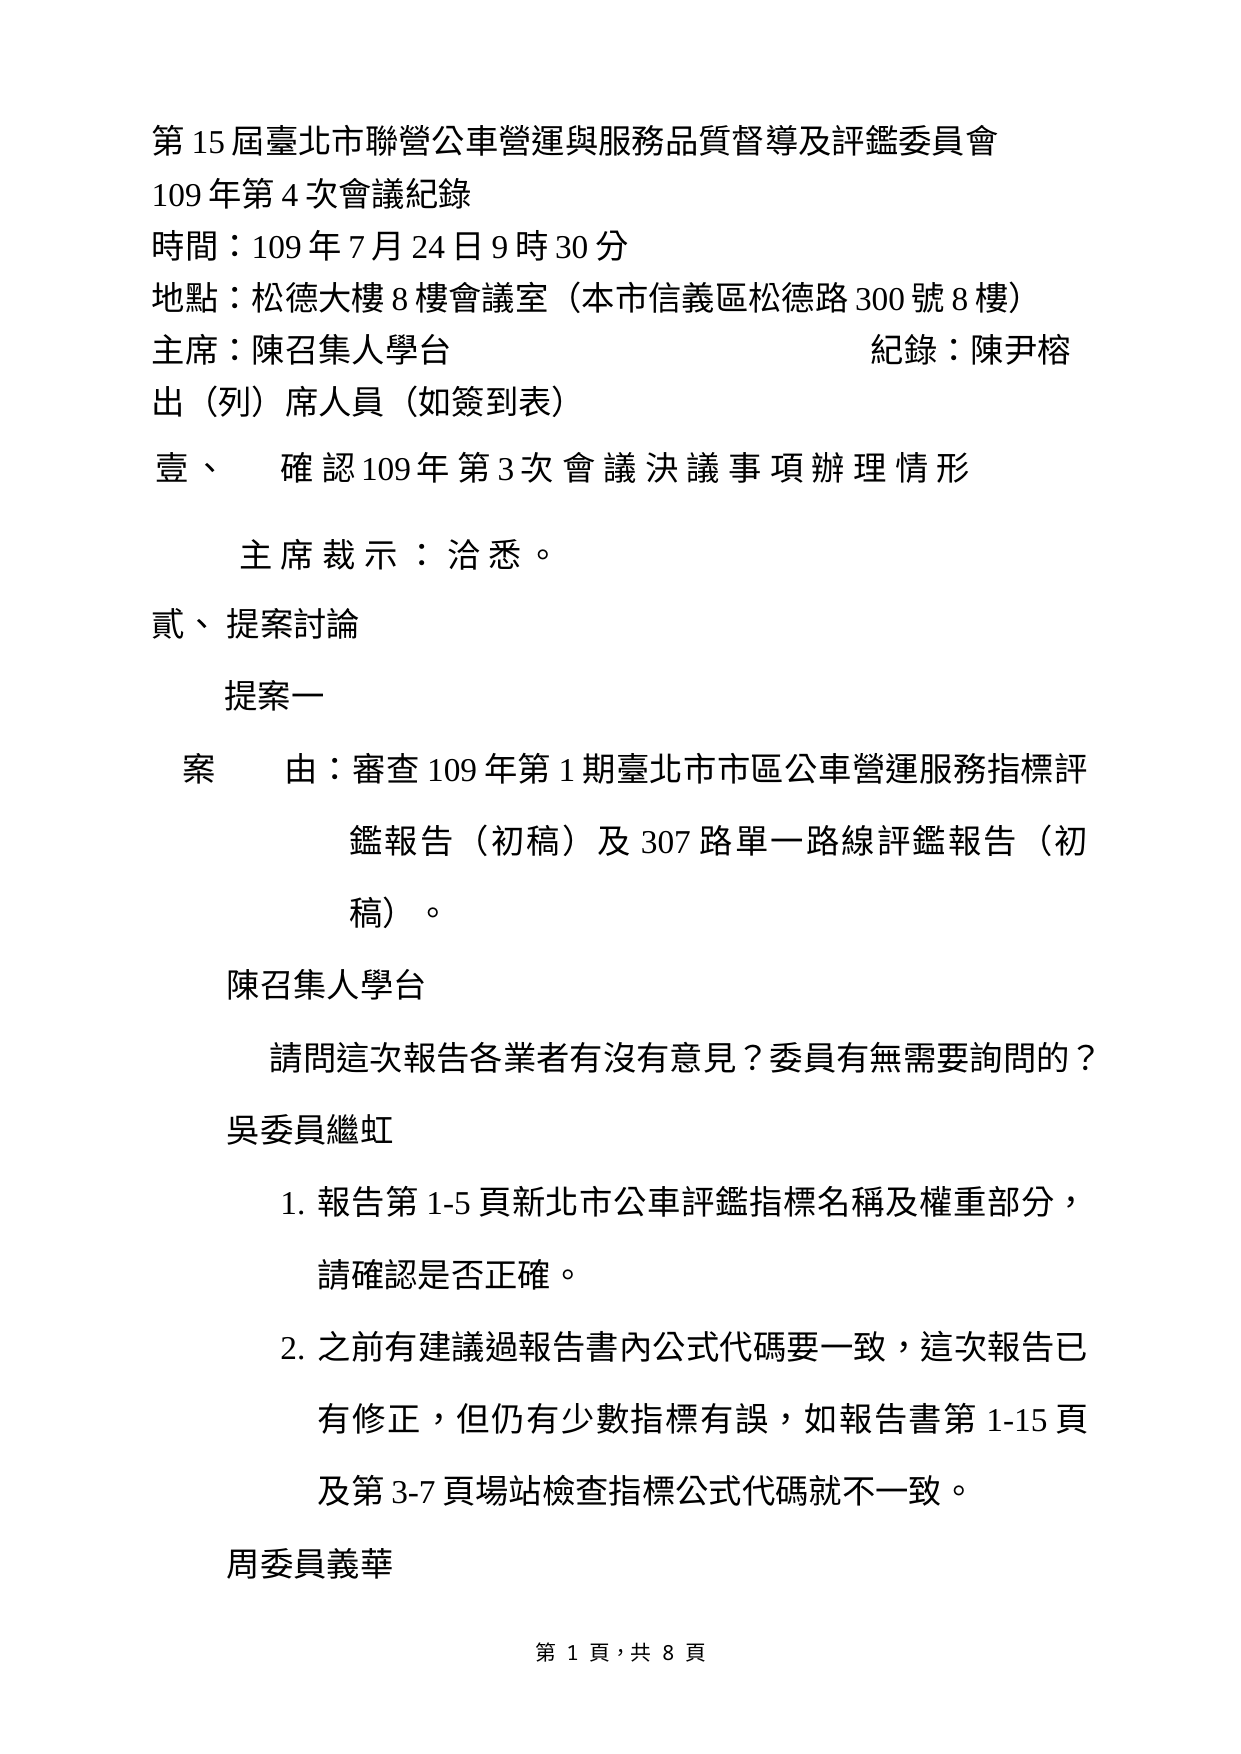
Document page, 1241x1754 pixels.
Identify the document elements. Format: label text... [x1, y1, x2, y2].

text 請問這次報告各業者有沒有意見？委員有無需要詢問的？ [269, 1032, 1089, 1080]
text 109年第4次會議紀錄 [151, 164, 1089, 216]
text 地點：松德大樓8樓會議室（本市信義區松德路300號8樓） [151, 268, 1089, 321]
text 第15屆臺北市聯營公車營運與服務品質督導及評鑑委員會 [151, 112, 1089, 164]
text 主席：陳召集人學台 紀錄：陳尹榕 [151, 321, 1089, 373]
text 時間：109年7月24日9時30分 [151, 216, 1089, 268]
list 提案討論 [151, 598, 1089, 646]
text 陳召集人學台 [226, 959, 1089, 1007]
text 案 由：審查109年第1期臺北市市區公車營運服務指標評鑑報告（初稿）及307路單一路線評鑑報告（初稿）。 [183, 742, 1089, 935]
text 主席裁示：洽悉。 [226, 511, 1089, 574]
list 報告第1-5頁新北市公車評鑑指標名稱及權重部分，請確認是否正確。 [280, 1176, 1089, 1297]
text 周委員義華 [226, 1538, 1089, 1586]
list 確認109年第3次會議決議事項辦理情形 [151, 425, 1089, 487]
text 提案一 [224, 670, 1089, 718]
text 吳委員繼虹 [226, 1104, 1089, 1152]
list 之前有建議過報告書內公式代碼要一致，這次報告已有修正，但仍有少數指標有誤，如報告書第1-15頁及第3-7頁場站檢查指標公式代碼就不一致。 [280, 1321, 1089, 1513]
text 出（列）席人員（如簽到表） [151, 373, 1089, 425]
